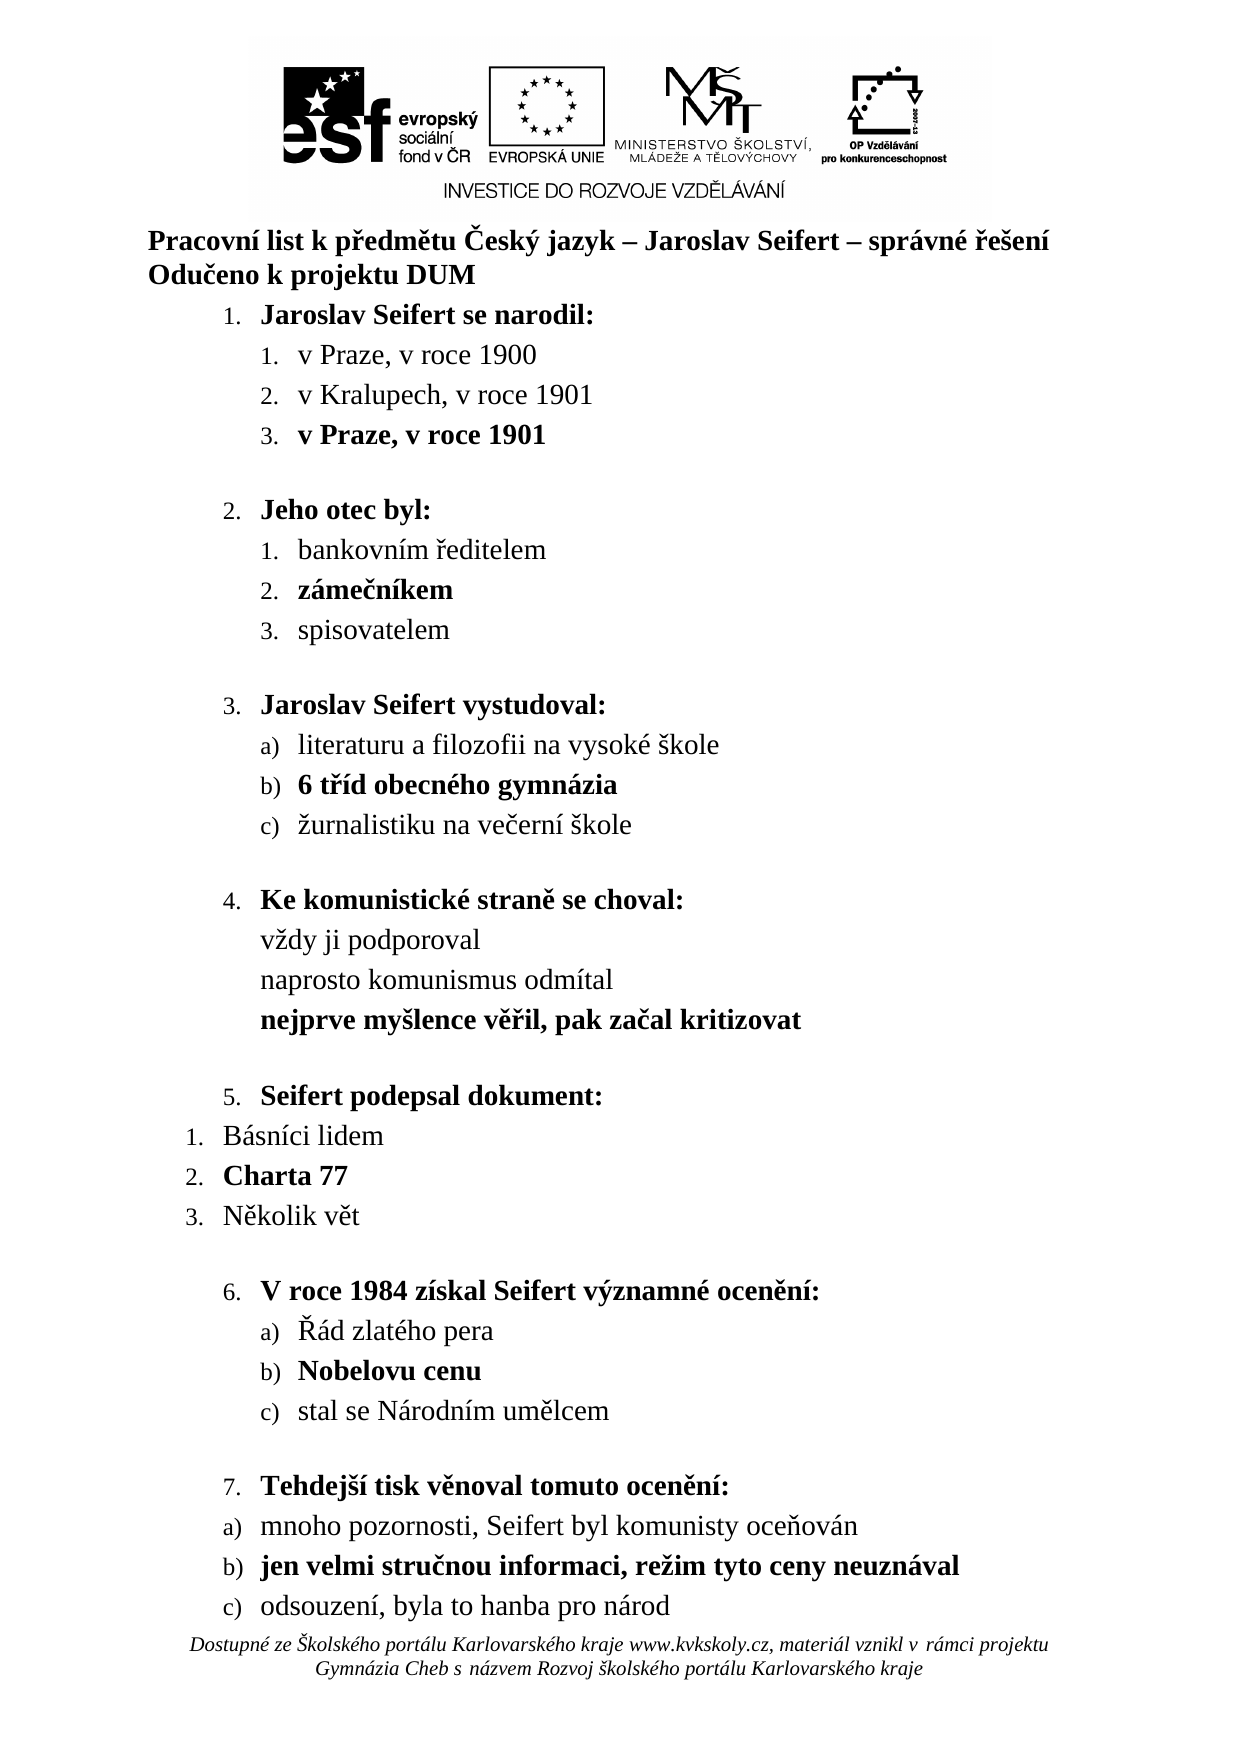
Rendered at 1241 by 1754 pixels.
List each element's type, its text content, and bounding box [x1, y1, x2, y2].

list Několik vět [185, 1198, 1092, 1231]
list Jaroslav Seifert vystudoval: [223, 687, 1092, 721]
list 6 tříd obecného gymnázia [260, 767, 1092, 801]
picture [248, 36, 992, 222]
list jen velmi stručnou informaci, režim tyto ceny neuznával [223, 1548, 1092, 1582]
list Řád zlatého pera [260, 1313, 1092, 1346]
list Seifert podepsal dokument: [223, 1078, 1092, 1111]
list v Praze, v roce 1901 [260, 417, 1092, 450]
list naprosto komunismus odmítal [260, 962, 1092, 996]
list V roce 1984 získal Seifert významné ocenění: [223, 1273, 1092, 1306]
list Jeho otec byl: [223, 492, 1092, 526]
list Nobelovu cenu [260, 1353, 1092, 1386]
text Odučeno k projektu DUM [148, 257, 1092, 290]
list v Kralupech, v roce 1901 [260, 377, 1092, 410]
list mnoho pozornosti, Seifert byl komunisty oceňován [223, 1508, 1092, 1542]
list vždy ji podporoval [260, 922, 1092, 956]
list spisovatelem [260, 612, 1092, 646]
list literaturu a filozofii na vysoké škole [260, 727, 1092, 761]
list žurnalistiku na večerní škole [260, 807, 1092, 841]
list Básníci lidem [185, 1118, 1092, 1151]
list zámečníkem [260, 572, 1092, 606]
list Ke komunistické straně se choval: [223, 882, 1092, 916]
list bankovním ředitelem [260, 532, 1092, 566]
list v Praze, v roce 1900 [260, 337, 1092, 370]
list Jaroslav Seifert se narodil: [223, 297, 1092, 330]
list stal se Národním umělcem [260, 1393, 1092, 1426]
list Charta 77 [185, 1158, 1092, 1191]
list Tehdejší tisk věnoval tomuto ocenění: [223, 1468, 1092, 1502]
list nejprve myšlence věřil, pak začal kritizovat [260, 1002, 1092, 1036]
text Pracovní list k předmětu Český jazyk – Jaroslav Seifert – správné řešení [148, 148, 1092, 257]
list odsouzení, byla to hanba pro národ [223, 1588, 1092, 1622]
